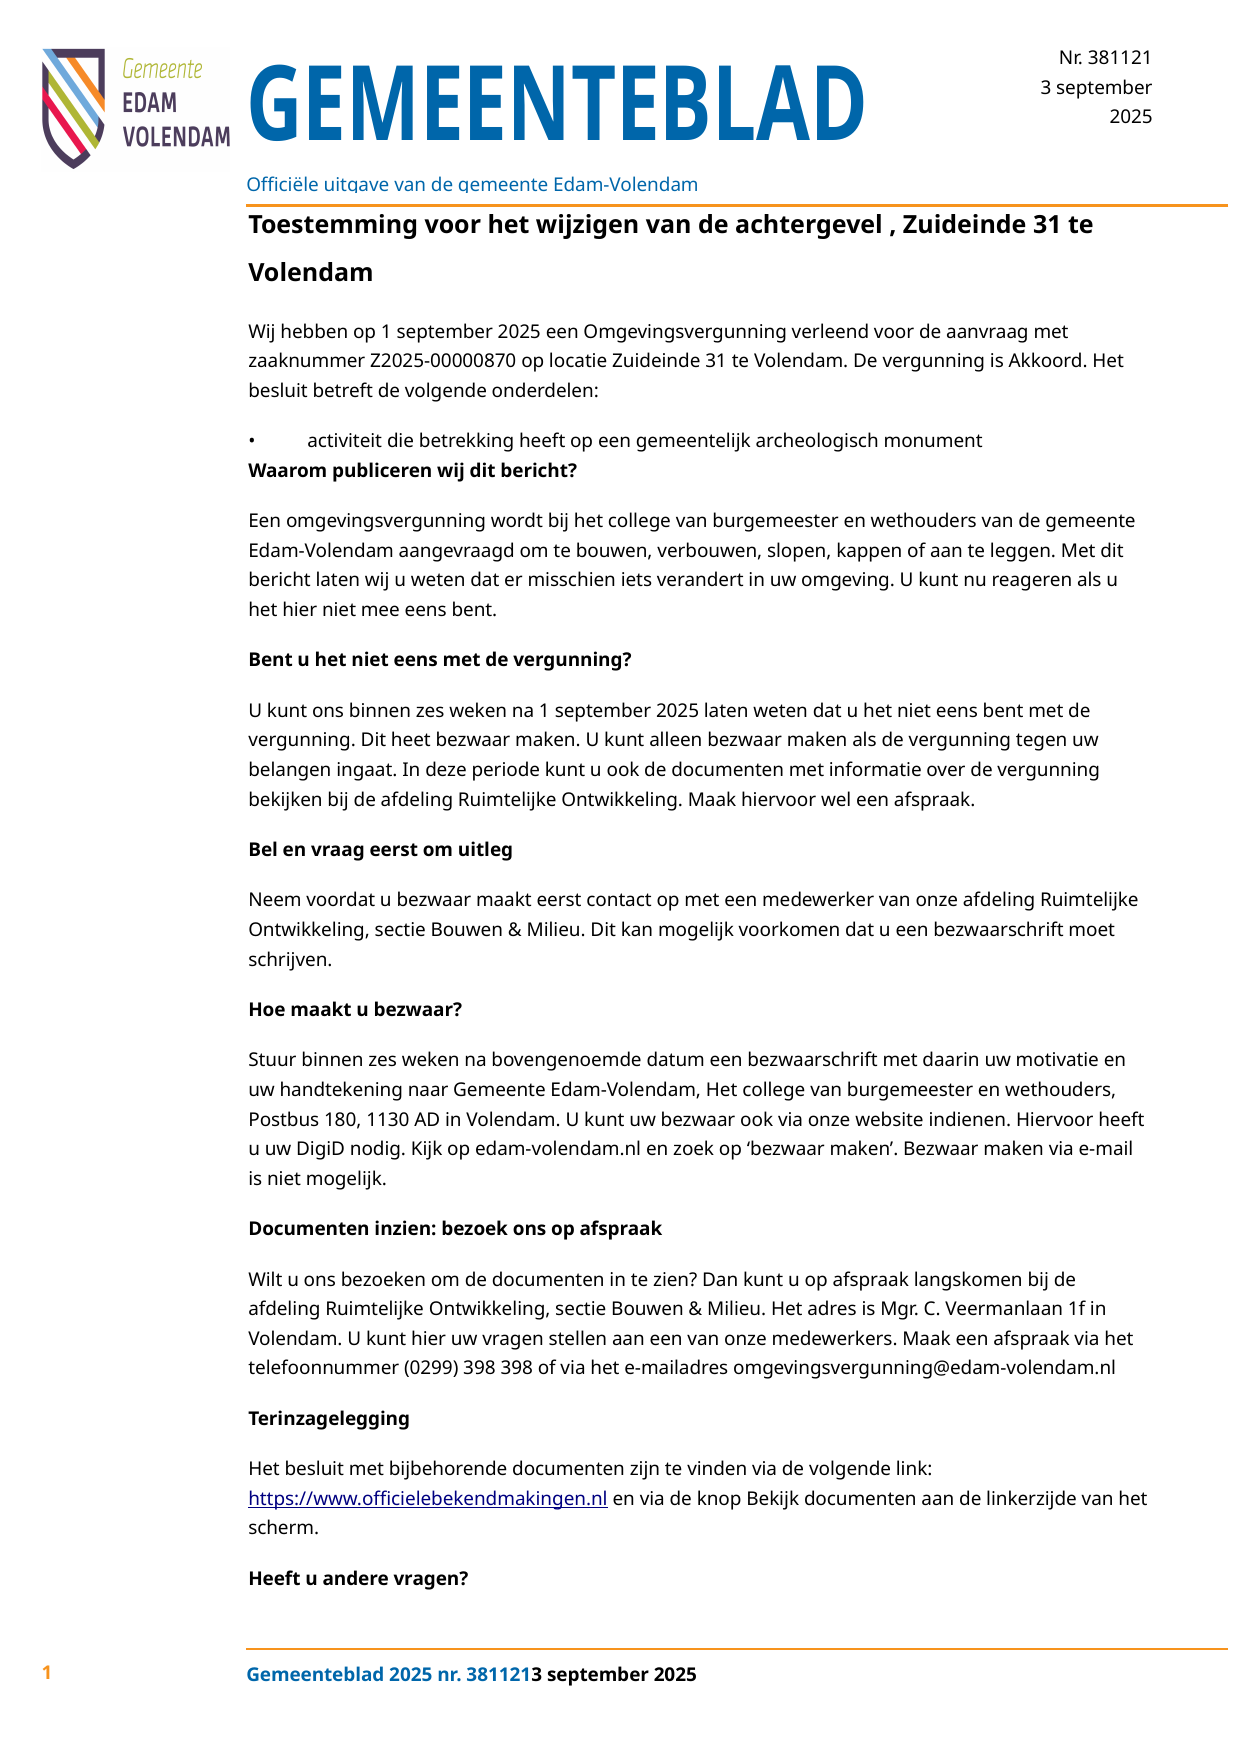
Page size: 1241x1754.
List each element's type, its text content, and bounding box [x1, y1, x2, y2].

text Stuur binnen zes weken na bovengenoemde datum een bezwaarschrift met daarin uw motivatie en uw handtekening naar Gemeente Edam-Volendam, Het college van burgemeester en wethouders, Postbus 180, 1130 AD in Volendam. U kunt uw bezwaar ook via onze website indienen. Hiervoor heeft u uw DigiD nodig. Kijk op edam-volendam.nl en zoek op ‘bezwaar maken’. Bezwaar maken via e-mail is niet mogelijk. [248, 1047, 1152, 1191]
text Bel en vraag eerst om uitleg [248, 836, 1152, 862]
text Het besluit met bijbehorende documenten zijn te vinden via de volgende link: https://www.officielebekendmakingen.nl en via de knop Bekijk documenten aan de linkerzijde van het scherm. [248, 1455, 1152, 1540]
text Hoe maakt u bezwaar? [248, 996, 1152, 1022]
text Waarom publiceren wij dit bericht? [248, 457, 1152, 483]
text Bent u het niet eens met de vergunning? [248, 647, 1152, 672]
text Wilt u ons bezoeken om de documenten in te zien? Dan kunt u op afspraak langskomen bij de afdeling Ruimtelijke Ontwikkeling, sectie Bouwen & Milieu. Het adres is Mgr. C. Veermanlaan 1f in Volendam. U kunt hier uw vragen stellen aan een van onze medewerkers. Maak een afspraak via het telefoonnummer (0299) 398 398 of via het e-mailadres omgevingsvergunning@edam-volendam.nl [248, 1266, 1152, 1380]
text Neem voordat u bezwaar maakt eerst contact op met een medewerker van onze afdeling Ruimtelijke Ontwikkeling, sectie Bouwen & Milieu. Dit kan mogelijk voorkomen dat u een bezwaarschrift moet schrijven. [248, 887, 1152, 972]
text Wij hebben op 1 september 2025 een Omgevingsvergunning verleend voor de aanvraag met zaaknummer Z2025-00000870 op locatie Zuideinde 31 te Volendam. De vergunning is Akkoord. Het besluit betreft de volgende onderdelen: [248, 318, 1152, 403]
text Een omgevingsvergunning wordt bij het college van burgemeester en wethouders van de gemeente Edam-Volendam aangevraagd om te bouwen, verbouwen, slopen, kappen of aan te leggen. Met dit bericht laten wij u weten dat er misschien iets verandert in uw omgeving. U kunt nu reageren als u het hier niet mee eens bent. [248, 507, 1152, 622]
picture [41, 47, 231, 172]
text Terinzagelegging [248, 1405, 1152, 1431]
list activiteit die betrekking heeft op een gemeentelijk archeologisch monument [248, 427, 1152, 453]
text U kunt ons binnen zes weken na 1 september 2025 laten weten dat u het niet eens bent met de vergunning. Dit heet bezwaar maken. U kunt alleen bezwaar maken als de vergunning tegen uw belangen ingaat. In deze periode kunt u ook de documenten met informatie over de vergunning bekijken bij de afdeling Ruimtelijke Ontwikkeling. Maak hiervoor wel een afspraak. [248, 697, 1152, 812]
text Heeft u andere vragen? [248, 1565, 1152, 1591]
text Toestemming voor het wijzigen van de achtergevel , Zuideinde 31 te Volendam [248, 207, 1152, 288]
text Documenten inzien: bezoek ons op afspraak [248, 1215, 1152, 1241]
